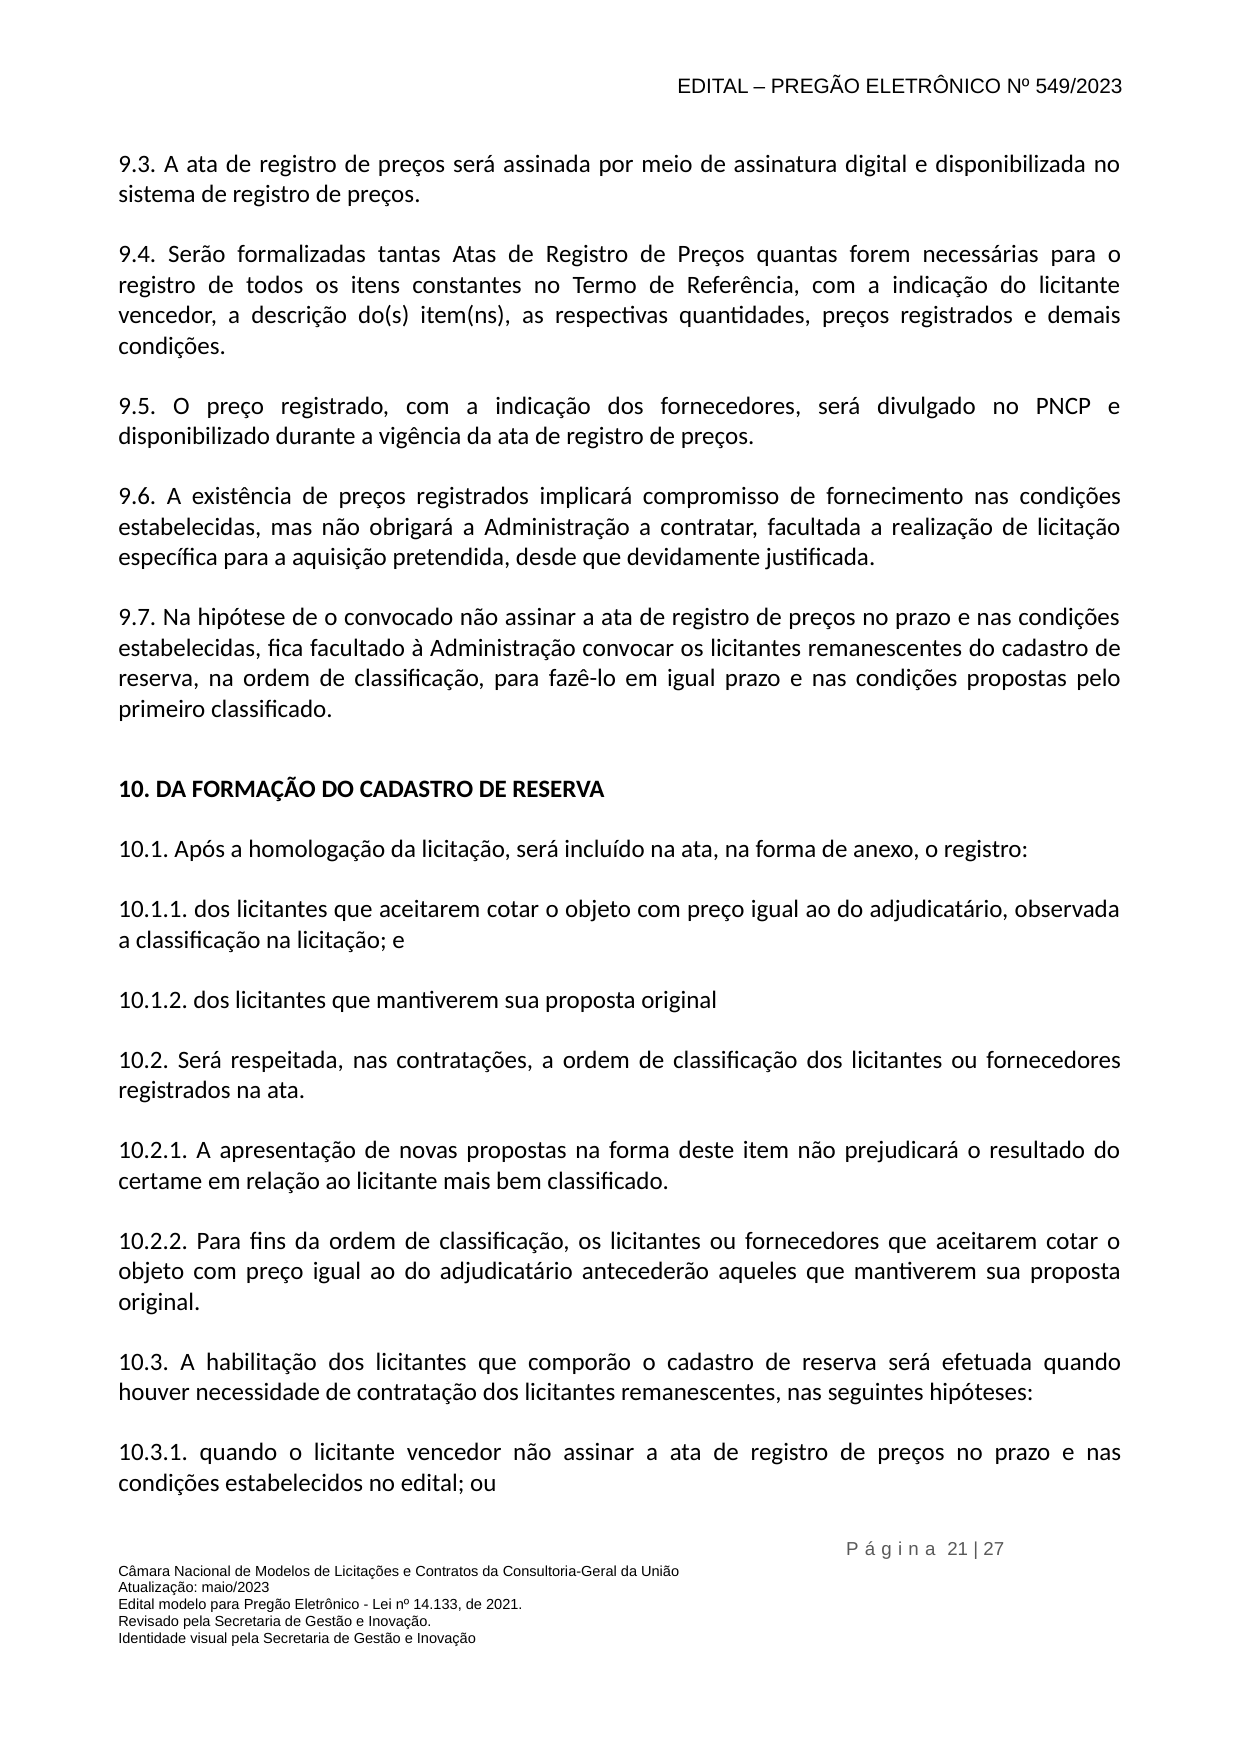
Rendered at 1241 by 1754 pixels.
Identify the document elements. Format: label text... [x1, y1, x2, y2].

text 9.6. A existência de preços registrados implicará compromisso de fornecimento nas condições estabelecidas, mas não obrigará a Administração a contratar, facultada a realização de licitação específica para a aquisição pretendida, desde que devidamente justificada. [118, 480, 1122, 572]
text 9.4. Serão formalizadas tantas Atas de Registro de Preços quantas forem necessárias para o registro de todos os itens constantes no Termo de Referência, com a indicação do licitante vencedor, a descrição do(s) item(ns), as respectivas quantidades, preços registrados e demais condições. [118, 238, 1122, 360]
text 10.2.2. Para fins da ordem de classificação, os licitantes ou fornecedores que aceitarem cotar o objeto com preço igual ao do adjudicatário antecederão aqueles que mantiverem sua proposta original. [118, 1225, 1122, 1317]
text 10.2.1. A apresentação de novas propostas na forma deste item não prejudicará o resultado do certame em relação ao licitante mais bem classificado. [118, 1134, 1122, 1196]
text 9.7. Na hipótese de o convocado não assinar a ata de registro de preços no prazo e nas condições estabelecidas, fica facultado à Administração convocar os licitantes remanescentes do cadastro de reserva, na ordem de classificação, para fazê-lo em igual prazo e nas condições propostas pelo primeiro classificado. [118, 601, 1122, 723]
text 9.5. O preço registrado, com a indicação dos fornecedores, será divulgado no PNCP e disponibilizado durante a vigência da ata de registro de preços. [118, 390, 1122, 451]
text 10.2. Será respeitada, nas contratações, a ordem de classificação dos licitantes ou fornecedores registrados na ata. [118, 1044, 1122, 1105]
text 10.1.1. dos licitantes que aceitarem cotar o objeto com preço igual ao do adjudicatário, observada a classificação na licitação; e [118, 893, 1122, 954]
subtitle 10. DA FORMAÇÃO DO CADASTRO DE RESERVA [118, 773, 1122, 804]
text 10.3. A habilitação dos licitantes que comporão o cadastro de reserva será efetuada quando houver necessidade de contratação dos licitantes remanescentes, nas seguintes hipóteses: [118, 1346, 1122, 1407]
text 10.1. Após a homologação da licitação, será incluído na ata, na forma de anexo, o registro: [118, 833, 1122, 864]
text 10.3.1. quando o licitante vencedor não assinar a ata de registro de preços no prazo e nas condições estabelecidos no edital; ou [118, 1437, 1122, 1498]
text 9.3. A ata de registro de preços será assinada por meio de assinatura digital e disponibilizada no sistema de registro de preços. [118, 148, 1122, 209]
text 10.1.2. dos licitantes que mantiverem sua proposta original [118, 984, 1122, 1014]
